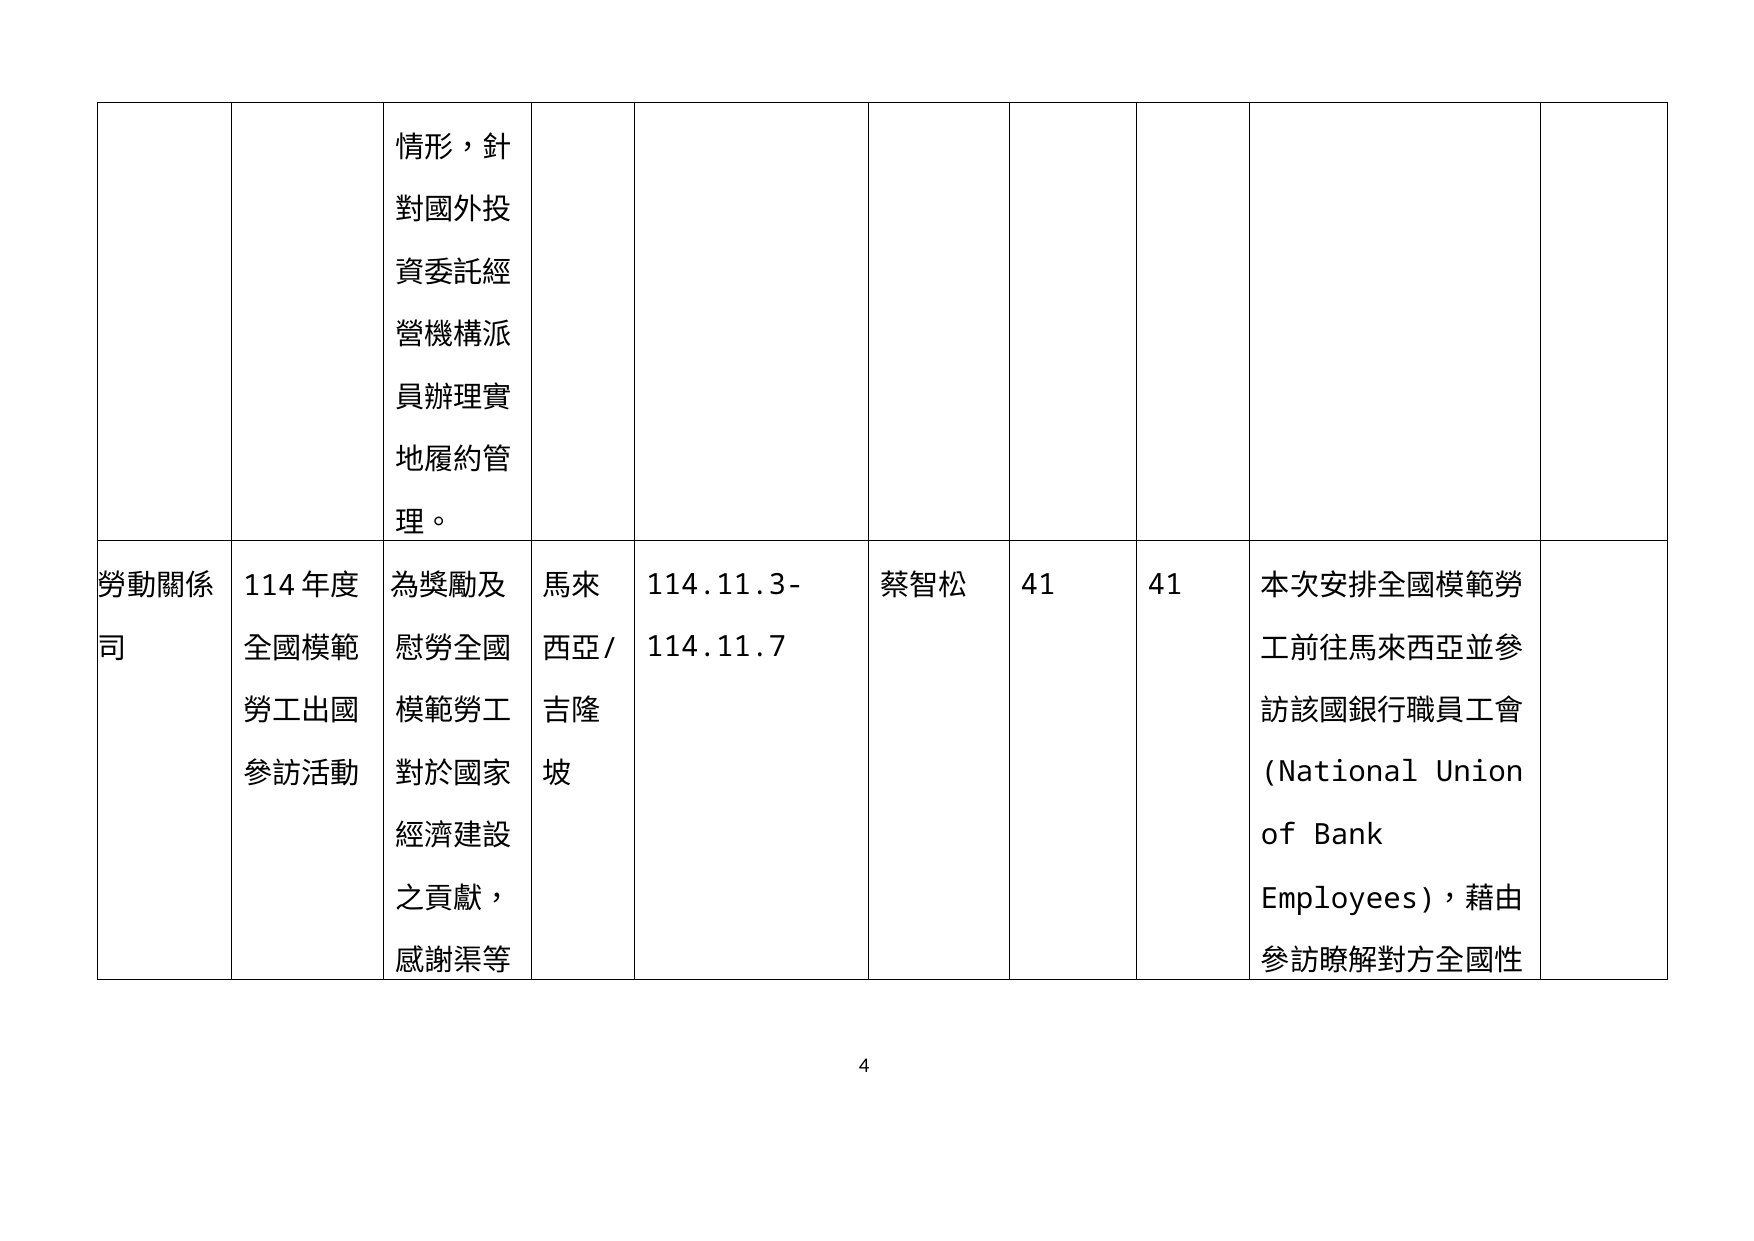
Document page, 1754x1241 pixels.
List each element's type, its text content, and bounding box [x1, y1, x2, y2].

table_cell [532, 103, 634, 540]
table_cell 情形，針對國外投資委託經營機構派員辦理實地履約管理。 [384, 103, 531, 540]
table_cell 蔡智松 [869, 541, 1009, 979]
table_cell 114.11.3-114.11.7 [635, 541, 868, 979]
table_cell [98, 103, 231, 540]
table_cell 114年度全國模範勞工出國參訪活動 [232, 541, 383, 979]
table_cell [1541, 103, 1667, 540]
table_cell 馬來西亞/吉隆坡 [532, 541, 634, 979]
table_cell [1541, 541, 1667, 979]
table_cell [232, 103, 383, 540]
table_cell [1010, 103, 1136, 540]
table_cell 勞動關係司 [98, 541, 231, 979]
table_cell 本次安排全國模範勞工前往馬來西亞並參訪該國銀行職員工會(National Union of Bank Employees)，藉由參訪瞭解對方全國性 [1250, 541, 1540, 979]
table_cell 41 [1010, 541, 1136, 979]
table_cell [869, 103, 1009, 540]
table_cell [635, 103, 868, 540]
table_cell [1137, 103, 1249, 540]
table_cell 為獎勵及慰勞全國模範勞工對於國家經濟建設之貢獻，感謝渠等 [384, 541, 531, 979]
table_cell [1250, 103, 1540, 540]
table_cell 41 [1137, 541, 1249, 979]
